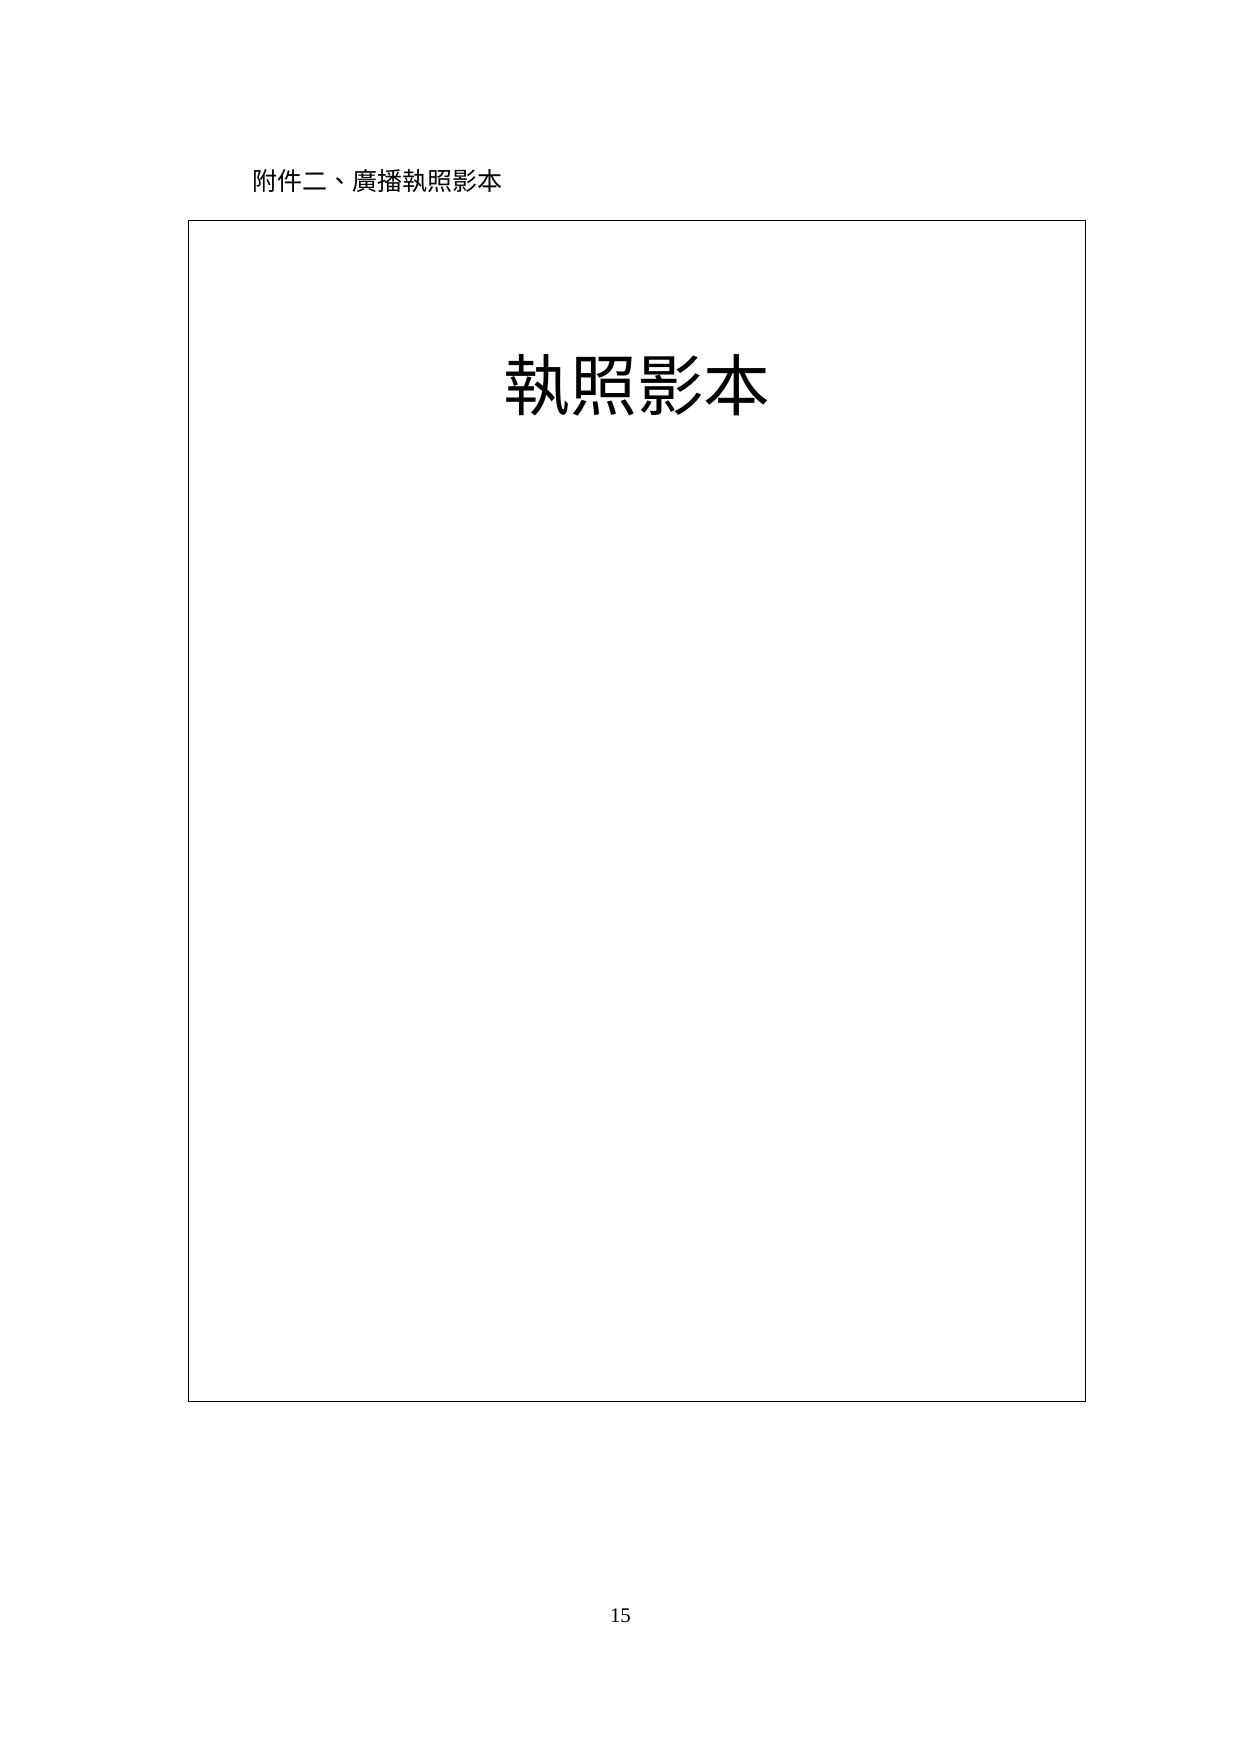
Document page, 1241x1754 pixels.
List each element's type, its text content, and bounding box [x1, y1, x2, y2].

table_header 執照影本 [189, 221, 1085, 1401]
text 附件二、廣播執照影本 [252, 157, 1063, 199]
